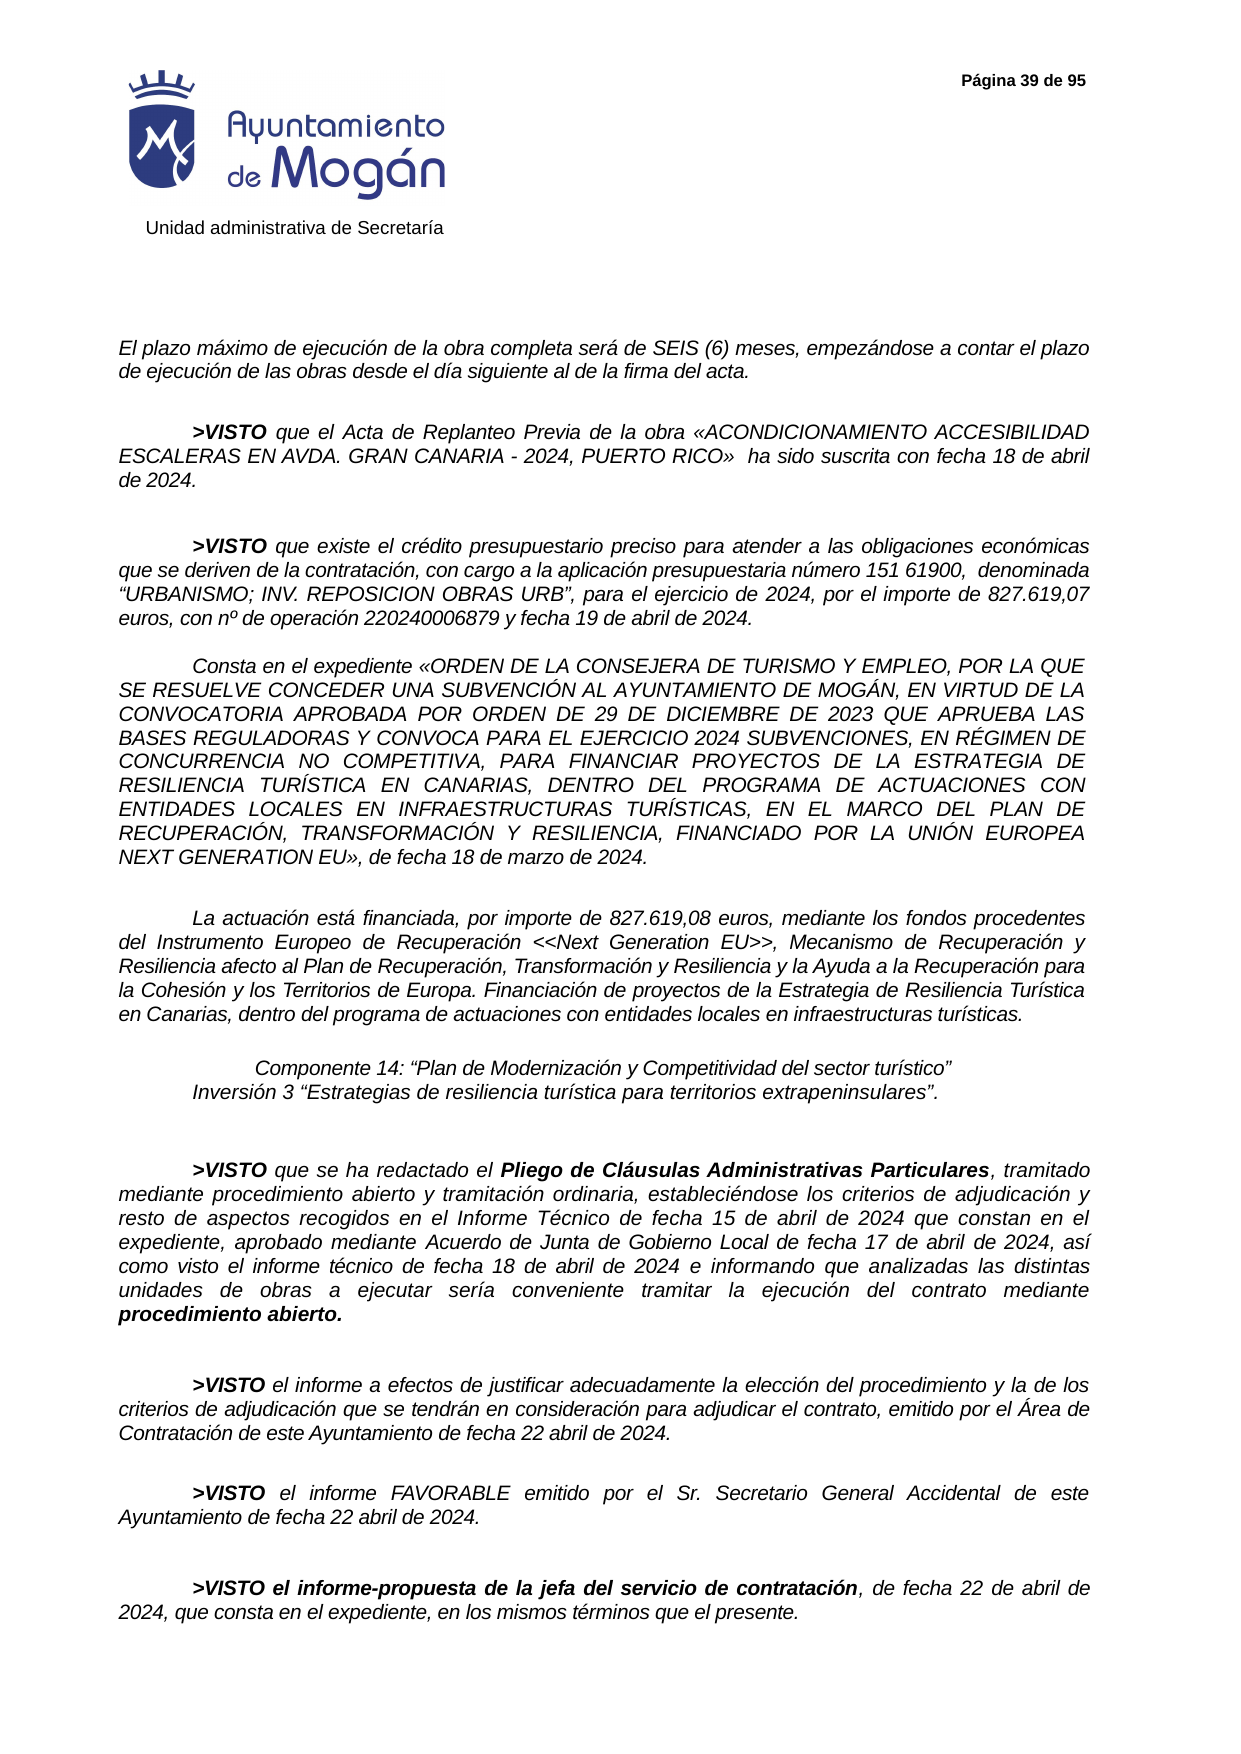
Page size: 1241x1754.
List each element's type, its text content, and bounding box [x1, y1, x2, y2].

text El plazo máximo de ejecución de la obra completa será de SEIS (6) meses, empezándose a contar el plazo de ejecución de las obras desde el día siguiente al de la firma del acta. [118, 335, 1092, 383]
text >VISTO que se ha redactado el Pliego de Cláusulas Administrativas Particulares, tramitado mediante procedimiento abierto y tramitación ordinaria, estableciéndose los criterios de adjudicación y resto de aspectos recogidos en el Informe Técnico de fecha 15 de abril de 2024 que constan en el expediente, aprobado mediante Acuerdo de Junta de Gobierno Local de fecha 17 de abril de 2024, así como visto el informe técnico de fecha 18 de abril de 2024 e informando que analizadas las distintas unidades de obras a ejecutar sería conveniente tramitar la ejecución del contrato mediante procedimiento abierto. [118, 1158, 1092, 1325]
text >VISTO el informe a efectos de justificar adecuadamente la elección del procedimiento y la de los criterios de adjudicación que se tendrán en consideración para adjudicar el contrato, emitido por el Área de Contratación de este Ayuntamiento de fecha 22 abril de 2024. [118, 1373, 1092, 1445]
text >VISTO que el Acta de Replanteo Previa de la obra «ACONDICIONAMIENTO ACCESIBILIDAD ESCALERAS EN AVDA. GRAN CANARIA - 2024, PUERTO RICO» ha sido suscrita con fecha 18 de abril de 2024. [118, 420, 1092, 492]
text La actuación está financiada, por importe de 827.619,08 euros, mediante los fondos procedentes del Instrumento Europeo de Recuperación <<Next Generation EU>>, Mecanismo de Recuperación y Resiliencia afecto al Plan de Recuperación, Transformación y Resiliencia y la Ayuda a la Recuperación para la Cohesión y los Territorios de Europa. Financiación de proyectos de la Estrategia de Resiliencia Turística en Canarias, dentro del programa de actuaciones con entidades locales en infraestructuras turísticas. [118, 906, 1088, 1025]
picture [128, 70, 445, 206]
text >VISTO el informe-propuesta de la jefa del servicio de contratación, de fecha 22 de abril de 2024, que consta en el expediente, en los mismos términos que el presente. [118, 1576, 1092, 1624]
text Componente 14: “Plan de Modernización y Competitividad del sector turístico” [118, 1056, 1090, 1079]
text Consta en el expediente «ORDEN DE LA CONSEJERA DE TURISMO Y EMPLEO, POR LA QUE SE RESUELVE CONCEDER UNA SUBVENCIÓN AL AYUNTAMIENTO DE MOGÁN, EN VIRTUD DE LA CONVOCATORIA APROBADA POR ORDEN DE 29 DE DICIEMBRE DE 2023 QUE APRUEBA LAS BASES REGULADORAS Y CONVOCA PARA EL EJERCICIO 2024 SUBVENCIONES, EN RÉGIMEN DE CONCURRENCIA NO COMPETITIVA, PARA FINANCIAR PROYECTOS DE LA ESTRATEGIA DE RESILIENCIA TURÍSTICA EN CANARIAS, DENTRO DEL PROGRAMA DE ACTUACIONES CON ENTIDADES LOCALES EN INFRAESTRUCTURAS TURÍSTICAS, EN EL MARCO DEL PLAN DE RECUPERACIÓN, TRANSFORMACIÓN Y RESILIENCIA, FINANCIADO POR LA UNIÓN EUROPEA NEXT GENERATION EU», de fecha 18 de marzo de 2024. [118, 653, 1088, 869]
text >VISTO el informe FAVORABLE emitido por el Sr. Secretario General Accidental de este Ayuntamiento de fecha 22 abril de 2024. [118, 1481, 1092, 1528]
text >VISTO que existe el crédito presupuestario preciso para atender a las obligaciones económicas que se deriven de la contratación, con cargo a la aplicación presupuestaria número 151 61900, denominada “URBANISMO; INV. REPOSICION OBRAS URB”, para el ejercicio de 2024, por el importe de 827.619,07 euros, con nº de operación 220240006879 y fecha 19 de abril de 2024. [118, 534, 1092, 629]
text Inversión 3 “Estrategias de resiliencia turística para territorios extrapeninsulares”. [118, 1079, 1092, 1103]
